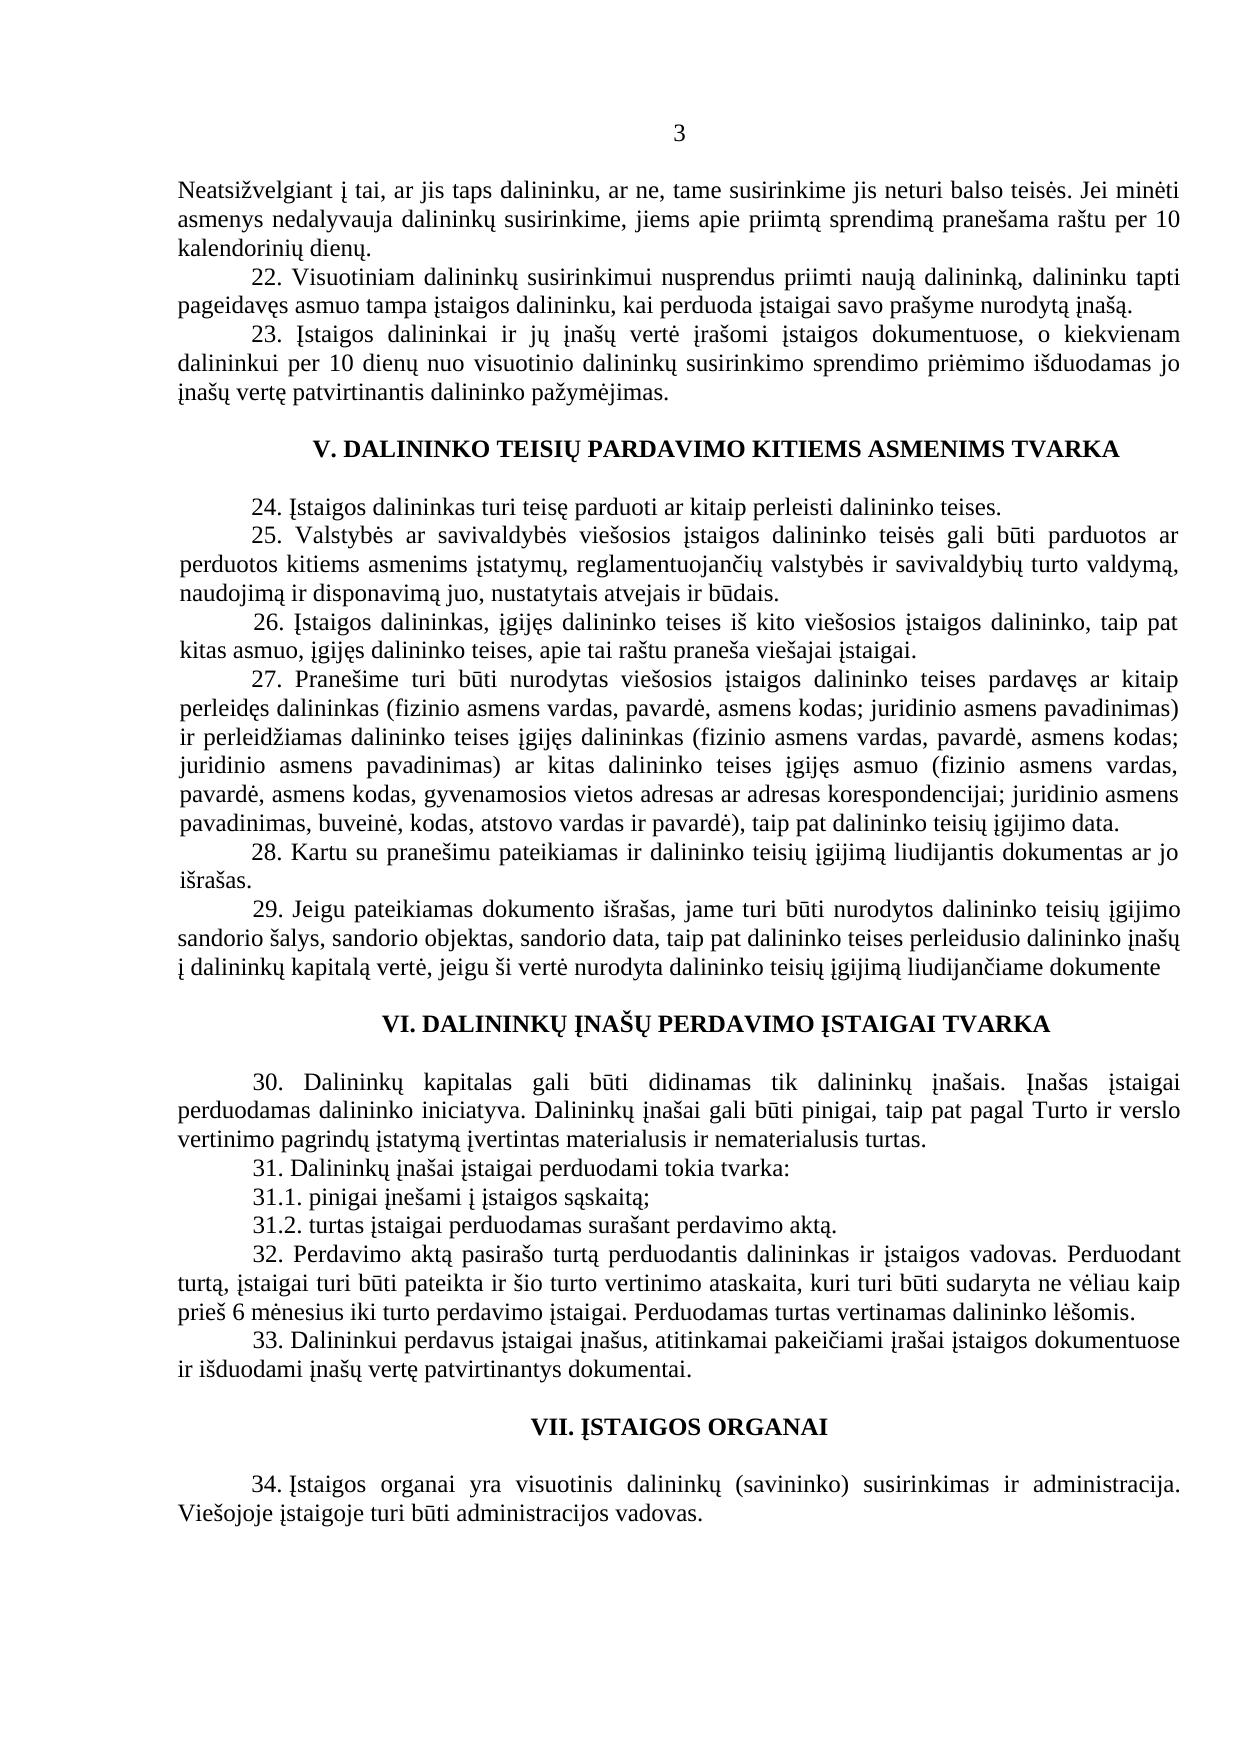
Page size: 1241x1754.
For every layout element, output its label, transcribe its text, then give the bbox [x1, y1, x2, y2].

text VI. DALININKŲ ĮNAŠŲ PERDAVIMO ĮSTAIGAI TVARKA [177, 1009, 1181, 1038]
text 28. Kartu su pranešimu pateikiamas ir dalininko teisių įgijimą liudijantis dokumentas ar jo išrašas. [179, 837, 1179, 894]
text 23. Įstaigos dalininkai ir jų įnašų vertė įrašomi įstaigos dokumentuose, o kiekvienam dalininkui per 10 dienų nuo visuotinio dalininkų susirinkimo sprendimo priėmimo išduodamas jo įnašų vertę patvirtinantis dalininko pažymėjimas. [177, 319, 1181, 406]
text 31. Dalininkų įnašai įstaigai perduodami tokia tvarka: [177, 1153, 1181, 1182]
text Neatsižvelgiant į tai, ar jis taps dalininku, ar ne, tame susirinkime jis neturi balso teisės. Jei minėti asmenys nedalyvauja dalininkų susirinkime, jiems apie priimtą sprendimą pranešama raštu per 10 kalendorinių dienų. [177, 176, 1181, 262]
text 25. Valstybės ar savivaldybės viešosios įstaigos dalininko teisės gali būti parduotos ar perduotos kitiems asmenims įstatymų, reglamentuojančių valstybės ir savivaldybių turto valdymą, naudojimą ir disponavimą juo, nustatytais atvejais ir būdais. [179, 521, 1179, 607]
text 34. Įstaigos organai yra visuotinis dalininkų (savininko) susirinkimas ir administracija. Viešojoje įstaigoje turi būti administracijos vadovas. [177, 1469, 1181, 1527]
text V. DALININKO TEISIŲ PARDAVIMO KITIEMS ASMENIMS TVARKA [177, 434, 1181, 463]
text 33. Dalininkui perdavus įstaigai įnašus, atitinkamai pakeičiami įrašai įstaigos dokumentuose ir išduodami įnašų vertę patvirtinantys dokumentai. [177, 1326, 1181, 1383]
text 32. Perdavimo aktą pasirašo turtą perduodantis dalininkas ir įstaigos vadovas. Perduodant turtą, įstaigai turi būti pateikta ir šio turto vertinimo ataskaita, kuri turi būti sudaryta ne vėliau kaip prieš 6 mėnesius iki turto perdavimo įstaigai. Perduodamas turtas vertinamas dalininko lėšomis. [177, 1239, 1181, 1326]
text 30. Dalininkų kapitalas gali būti didinamas tik dalininkų įnašais. Įnašas įstaigai perduodamas dalininko iniciatyva. Dalininkų įnašai gali būti pinigai, taip pat pagal Turto ir verslo vertinimo pagrindų įstatymą įvertintas materialusis ir nematerialusis turtas. [177, 1067, 1181, 1153]
text 27. Pranešime turi būti nurodytas viešosios įstaigos dalininko teises pardavęs ar kitaip perleidęs dalininkas (fizinio asmens vardas, pavardė, asmens kodas; juridinio asmens pavadinimas) ir perleidžiamas dalininko teises įgijęs dalininkas (fizinio asmens vardas, pavardė, asmens kodas; juridinio asmens pavadinimas) ar kitas dalininko teises įgijęs asmuo (fizinio asmens vardas, pavardė, asmens kodas, gyvenamosios vietos adresas ar adresas korespondencijai; juridinio asmens pavadinimas, buveinė, kodas, atstovo vardas ir pavardė), taip pat dalininko teisių įgijimo data. [179, 664, 1179, 837]
text 31.2. turtas įstaigai perduodamas surašant perdavimo aktą. [177, 1211, 1181, 1239]
text 29. Jeigu pateikiamas dokumento išrašas, jame turi būti nurodytos dalininko teisių įgijimo sandorio šalys, sandorio objektas, sandorio data, taip pat dalininko teises perleidusio dalininko įnašų į dalininkų kapitalą vertė, jeigu ši vertė nurodyta dalininko teisių įgijimą liudijančiame dokumente [177, 894, 1181, 981]
text 26. Įstaigos dalininkas, įgijęs dalininko teises iš kito viešosios įstaigos dalininko, taip pat kitas asmuo, įgijęs dalininko teises, apie tai raštu praneša viešajai įstaigai. [179, 607, 1179, 664]
text 22. Visuotiniam dalininkų susirinkimui nusprendus priimti naują dalininką, dalininku tapti pageidavęs asmuo tampa įstaigos dalininku, kai perduoda įstaigai savo prašyme nurodytą įnašą. [177, 262, 1181, 319]
text 31.1. pinigai įnešami į įstaigos sąskaitą; [177, 1182, 1181, 1211]
text VII. ĮSTAIGOS ORGANAI [177, 1412, 1181, 1441]
text 24. Įstaigos dalininkas turi teisę parduoti ar kitaip perleisti dalininko teises. [177, 492, 1179, 521]
